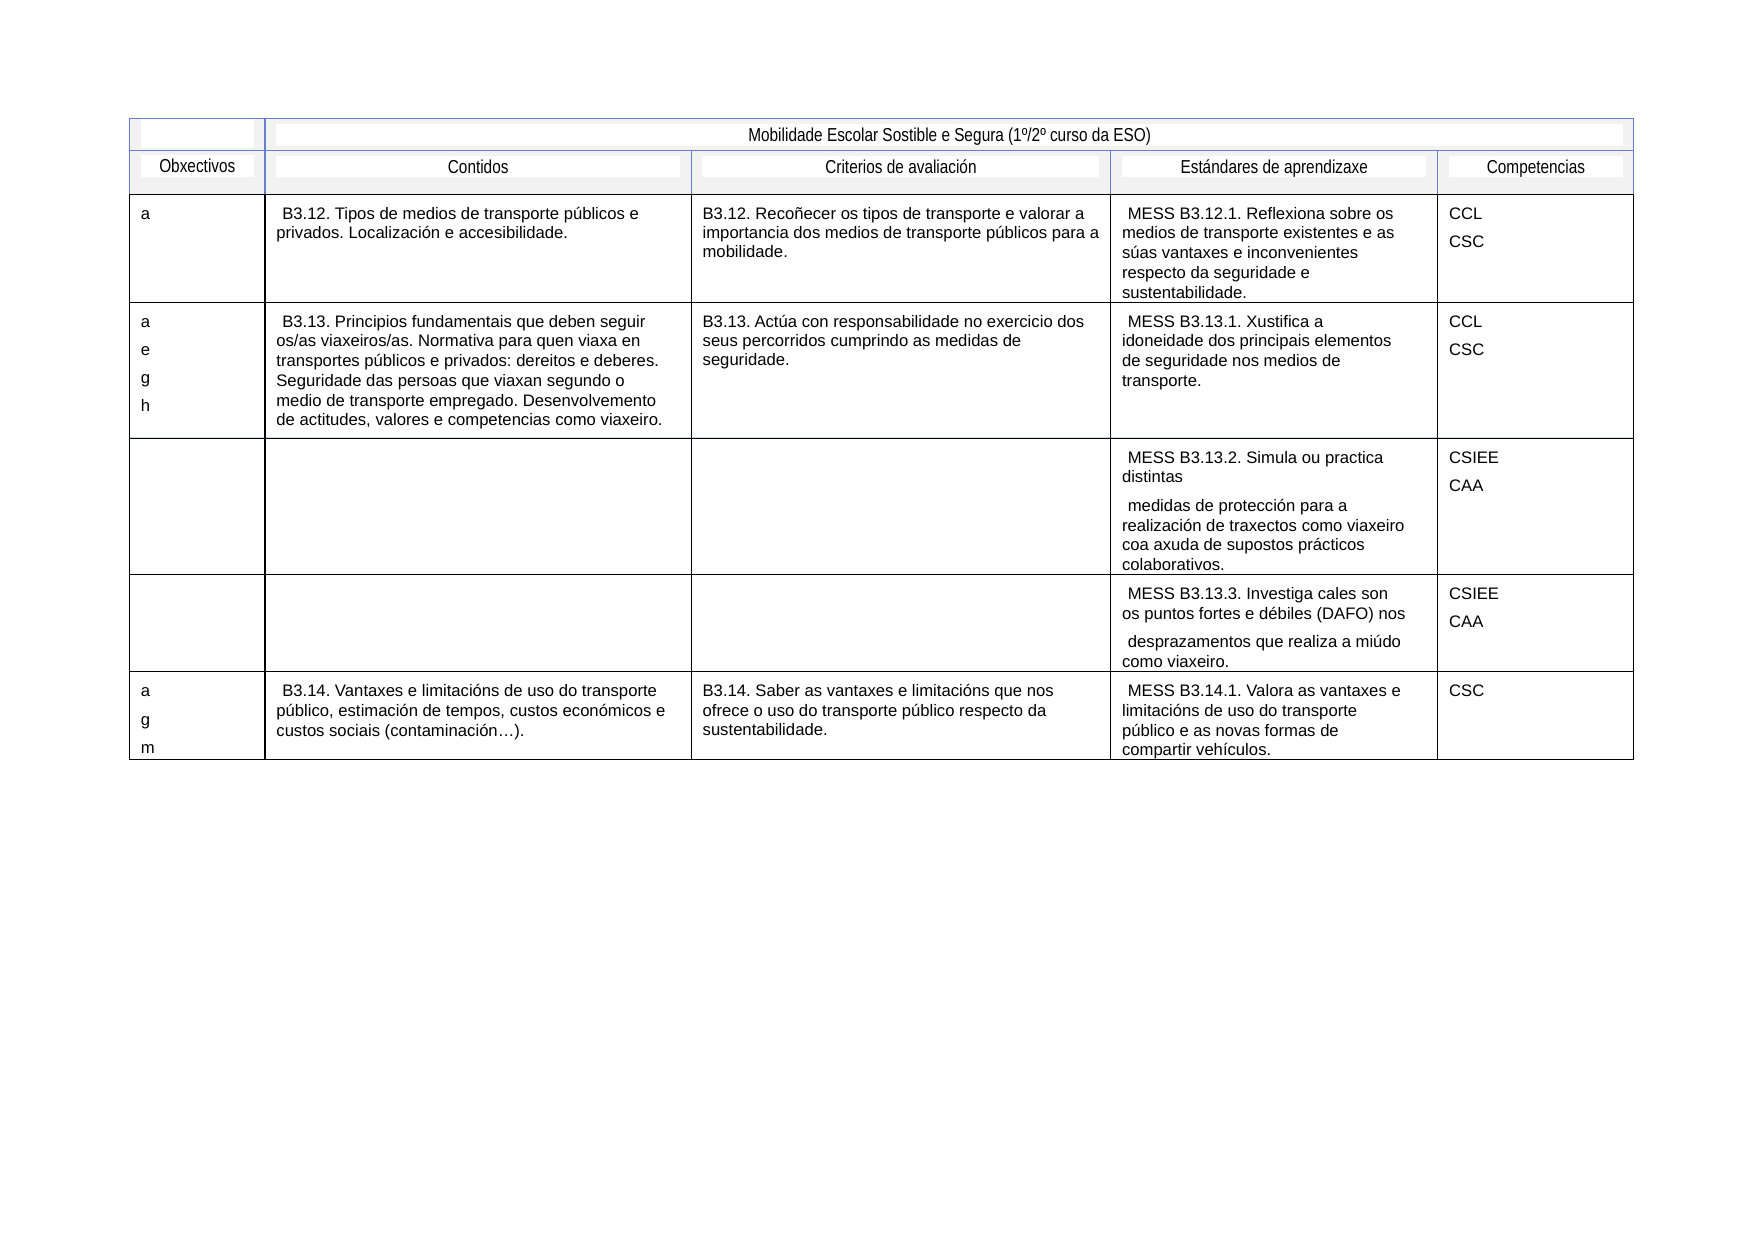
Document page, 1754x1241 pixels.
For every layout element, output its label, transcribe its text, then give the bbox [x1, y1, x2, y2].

table_cell B3.14. Vantaxes e limitacións de uso do transporte público, estimación de tempos, custos económicos e custos sociais (contaminación…). [266, 672, 691, 759]
table_cell CSIEE CAA [1438, 439, 1633, 574]
table_cell Contidos [266, 151, 691, 194]
table_cell a e g h [130, 303, 264, 437]
table_header [130, 119, 264, 150]
table_cell CCL CSC [1438, 195, 1633, 302]
table_cell CSIEE CAA [1438, 575, 1633, 671]
table_cell Criterios de avaliación [692, 151, 1110, 194]
table_cell MESS B3.13.2. Simula ou practica distintas medidas de protección para a realización de traxectos como viaxeiro coa axuda de supostos prácticos colaborativos. [1111, 439, 1437, 574]
table_cell Competencias [1438, 151, 1633, 194]
table_cell B3.12. Recoñecer os tipos de transporte e valorar a importancia dos medios de transporte públicos para a mobilidade. [692, 195, 1110, 302]
table_cell a g m [130, 672, 264, 759]
table_cell [130, 439, 264, 574]
table_cell [692, 575, 1110, 671]
table_cell B3.13. Principios fundamentais que deben seguir os/as viaxeiros/as. Normativa para quen viaxa en transportes públicos e privados: dereitos e deberes. Seguridade das persoas que viaxan segundo o medio de transporte empregado. Desenvolvemento de actitudes, valores e competencias como viaxeiro. [266, 303, 691, 437]
table_cell Obxectivos [130, 151, 264, 194]
table_cell [266, 439, 691, 574]
table_cell [692, 439, 1110, 574]
table_cell B3.12. Tipos de medios de transporte públicos e privados. Localización e accesibilidade. [266, 195, 691, 302]
table_cell a [130, 195, 264, 302]
table_cell MESS B3.13.1. Xustifica a idoneidade dos principais elementos de seguridade nos medios de transporte. [1111, 303, 1437, 437]
table_cell [130, 575, 264, 671]
table_cell Estándares de aprendizaxe [1111, 151, 1437, 194]
table_cell MESS B3.12.1. Reflexiona sobre os medios de transporte existentes e as súas vantaxes e inconvenientes respecto da seguridade e sustentabilidade. [1111, 195, 1437, 302]
table_cell MESS B3.13.3. Investiga cales son os puntos fortes e débiles (DAFO) nos desprazamentos que realiza a miúdo como viaxeiro. [1111, 575, 1437, 671]
table_cell CCL CSC [1438, 303, 1633, 437]
table_cell CSC [1438, 672, 1633, 759]
table_cell [266, 575, 691, 671]
table_header Mobilidade Escolar Sostible e Segura (1º/2º curso da ESO) [266, 119, 1633, 150]
table_cell B3.13. Actúa con responsabilidade no exercicio dos seus percorridos cumprindo as medidas de seguridade. [692, 303, 1110, 437]
table_cell MESS B3.14.1. Valora as vantaxes e limitacións de uso do transporte público e as novas formas de compartir vehículos. [1111, 672, 1437, 759]
table_cell B3.14. Saber as vantaxes e limitacións que nos ofrece o uso do transporte público respecto da sustentabilidade. [692, 672, 1110, 759]
